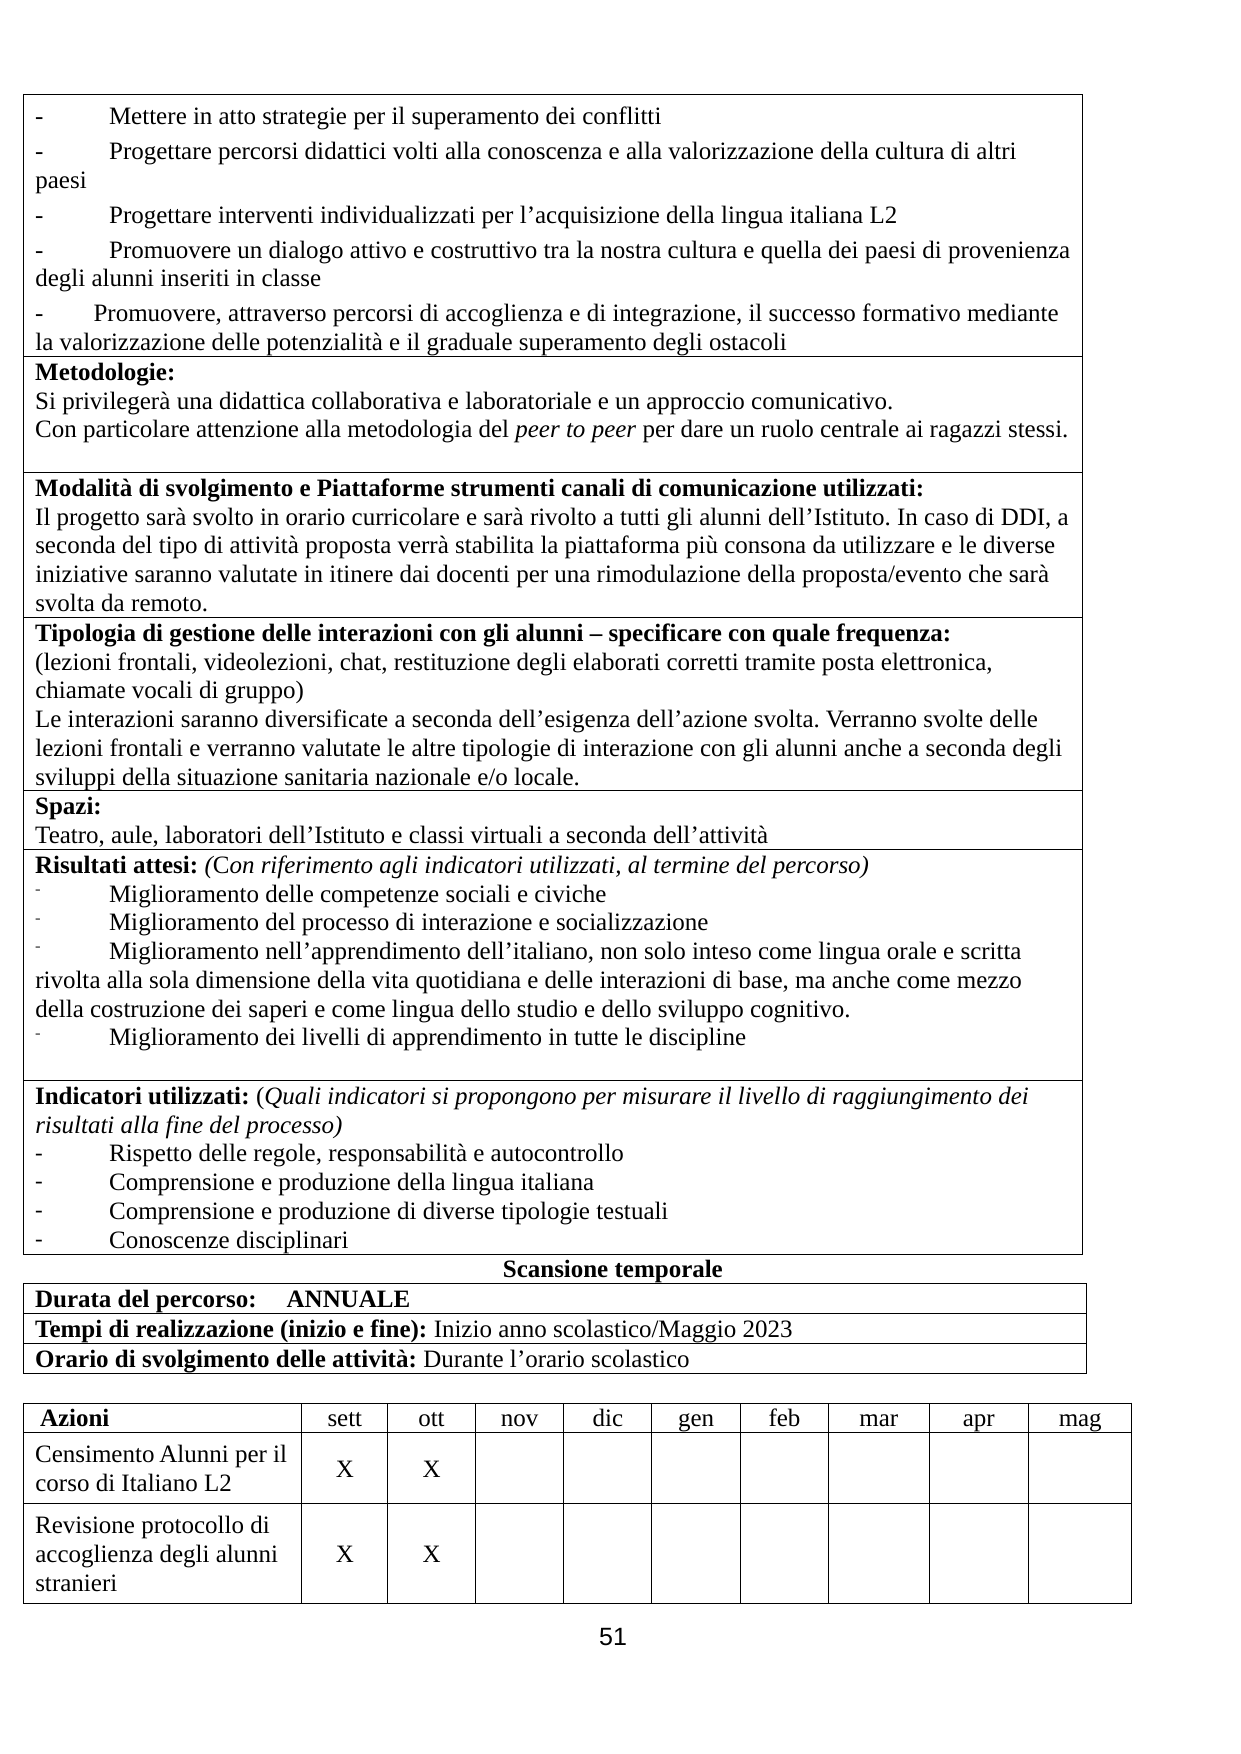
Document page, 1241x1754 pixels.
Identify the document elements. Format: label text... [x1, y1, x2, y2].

table_cell [829, 1433, 929, 1503]
table_cell Modalità di svolgimento e Piattaforme strumenti canali di comunicazione utilizzati: Il progetto sarà svolto in orario curricolare e sarà rivolto a tutti gli alunni dell’Istituto. In caso di DDI, a seconda del tipo di attività proposta verrà stabilita la piattaforma più consona da utilizzare e le diverse iniziative saranno valutate in itinere dai docenti per una rimodulazione della proposta/evento che sarà svolta da remoto. [24, 473, 1082, 617]
table_cell [741, 1504, 828, 1603]
table_cell [1083, 356, 1087, 472]
table_cell Tipologia di gestione delle interazioni con gli alunni – specificare con quale frequenza: (lezioni frontali, videolezioni, chat, restituzione degli elaborati corretti tramite posta elettronica, chiamate vocali di gruppo) Le interazioni saranno diversificate a seconda dell’esigenza dell’azione svolta. Verranno svolte delle lezioni frontali e verranno valutate le altre tipologie di interazione con gli alunni anche a seconda degli sviluppi della situazione sanitaria nazionale e/o locale. [24, 618, 1082, 790]
table_cell [1083, 849, 1087, 1080]
table_cell [1083, 472, 1087, 617]
table_cell [1083, 790, 1087, 849]
table_cell X [302, 1433, 387, 1503]
table_cell [652, 1433, 740, 1503]
table_cell [476, 1433, 563, 1503]
table_cell Metodologie: Si privilegerà una didattica collaborativa e laboratoriale e un approccio comunicativo. Con particolare attenzione alla metodologia del peer to peer per dare un ruolo centrale ai ragazzi stessi. [24, 357, 1082, 472]
table_header Durata del percorso: ANNUALE [24, 1284, 1086, 1313]
table_cell Revisione protocollo di accoglienza degli alunni stranieri [24, 1504, 301, 1603]
table_cell X [388, 1433, 475, 1503]
table_header Azioni [24, 1404, 301, 1432]
table_cell [1083, 1080, 1087, 1253]
table_header mag [1029, 1404, 1131, 1432]
table_cell [930, 1433, 1028, 1503]
table_cell [741, 1433, 828, 1503]
table_cell [1029, 1504, 1131, 1603]
table_cell [1083, 617, 1087, 790]
table_header ott [388, 1404, 475, 1432]
table_cell [652, 1504, 740, 1603]
table_cell - Mettere in atto strategie per il superamento dei conflitti - Progettare percorsi didattici volti alla conoscenza e alla valorizzazione della cultura di altri paesi - Progettare interventi individualizzati per l’acquisizione della lingua italiana L2 - Promuovere un dialogo attivo e costruttivo tra la nostra cultura e quella dei paesi di provenienza degli alunni inseriti in classe - Promuovere, attraverso percorsi di accoglienza e di integrazione, il successo formativo mediante la valorizzazione delle potenzialità e il graduale superamento degli ostacoli [24, 95, 1082, 356]
table_cell [564, 1504, 651, 1603]
table_cell [930, 1504, 1028, 1603]
table_header feb [741, 1404, 828, 1432]
table_cell Tempi di realizzazione (inizio e fine): Inizio anno scolastico/Maggio 2023 [24, 1314, 1086, 1343]
table_header apr [930, 1404, 1028, 1432]
table_cell [476, 1504, 563, 1603]
table_cell Indicatori utilizzati: (Quali indicatori si propongono per misurare il livello di raggiungimento dei risultati alla fine del processo) Rispetto delle regole, responsabilità e autocontrollo Comprensione e produzione della lingua italiana Comprensione e produzione di diverse tipologie testuali Conoscenze disciplinari [24, 1081, 1082, 1253]
table_header nov [476, 1404, 563, 1432]
table_cell X [302, 1504, 387, 1603]
table_cell [564, 1433, 651, 1503]
table_header sett [302, 1404, 387, 1432]
table_cell [829, 1504, 929, 1603]
table_cell Orario di svolgimento delle attività: Durante l’orario scolastico [24, 1344, 1086, 1373]
table_cell [1083, 94, 1087, 356]
table_header mar [829, 1404, 929, 1432]
table_cell X [388, 1504, 475, 1603]
table_header dic [564, 1404, 651, 1432]
table_header gen [652, 1404, 740, 1432]
table_cell [1029, 1433, 1131, 1503]
table_cell Spazi: Teatro, aule, laboratori dell’Istituto e classi virtuali a seconda dell’attività [24, 791, 1082, 849]
table_cell Censimento Alunni per il corso di Italiano L2 [24, 1433, 301, 1503]
table_cell Risultati attesi: (Con riferimento agli indicatori utilizzati, al termine del percorso) Miglioramento delle competenze sociali e civiche Miglioramento del processo di interazione e socializzazione Miglioramento nell’apprendimento dell’italiano, non solo inteso come lingua orale e scritta rivolta alla sola dimensione della vita quotidiana e delle interazioni di base, ma anche come mezzo della costruzione dei saperi e come lingua dello studio e dello sviluppo cognitivo. Miglioramento dei livelli di apprendimento in tutte le discipline [24, 850, 1082, 1080]
text Scansione temporale [48, 1254, 1178, 1283]
